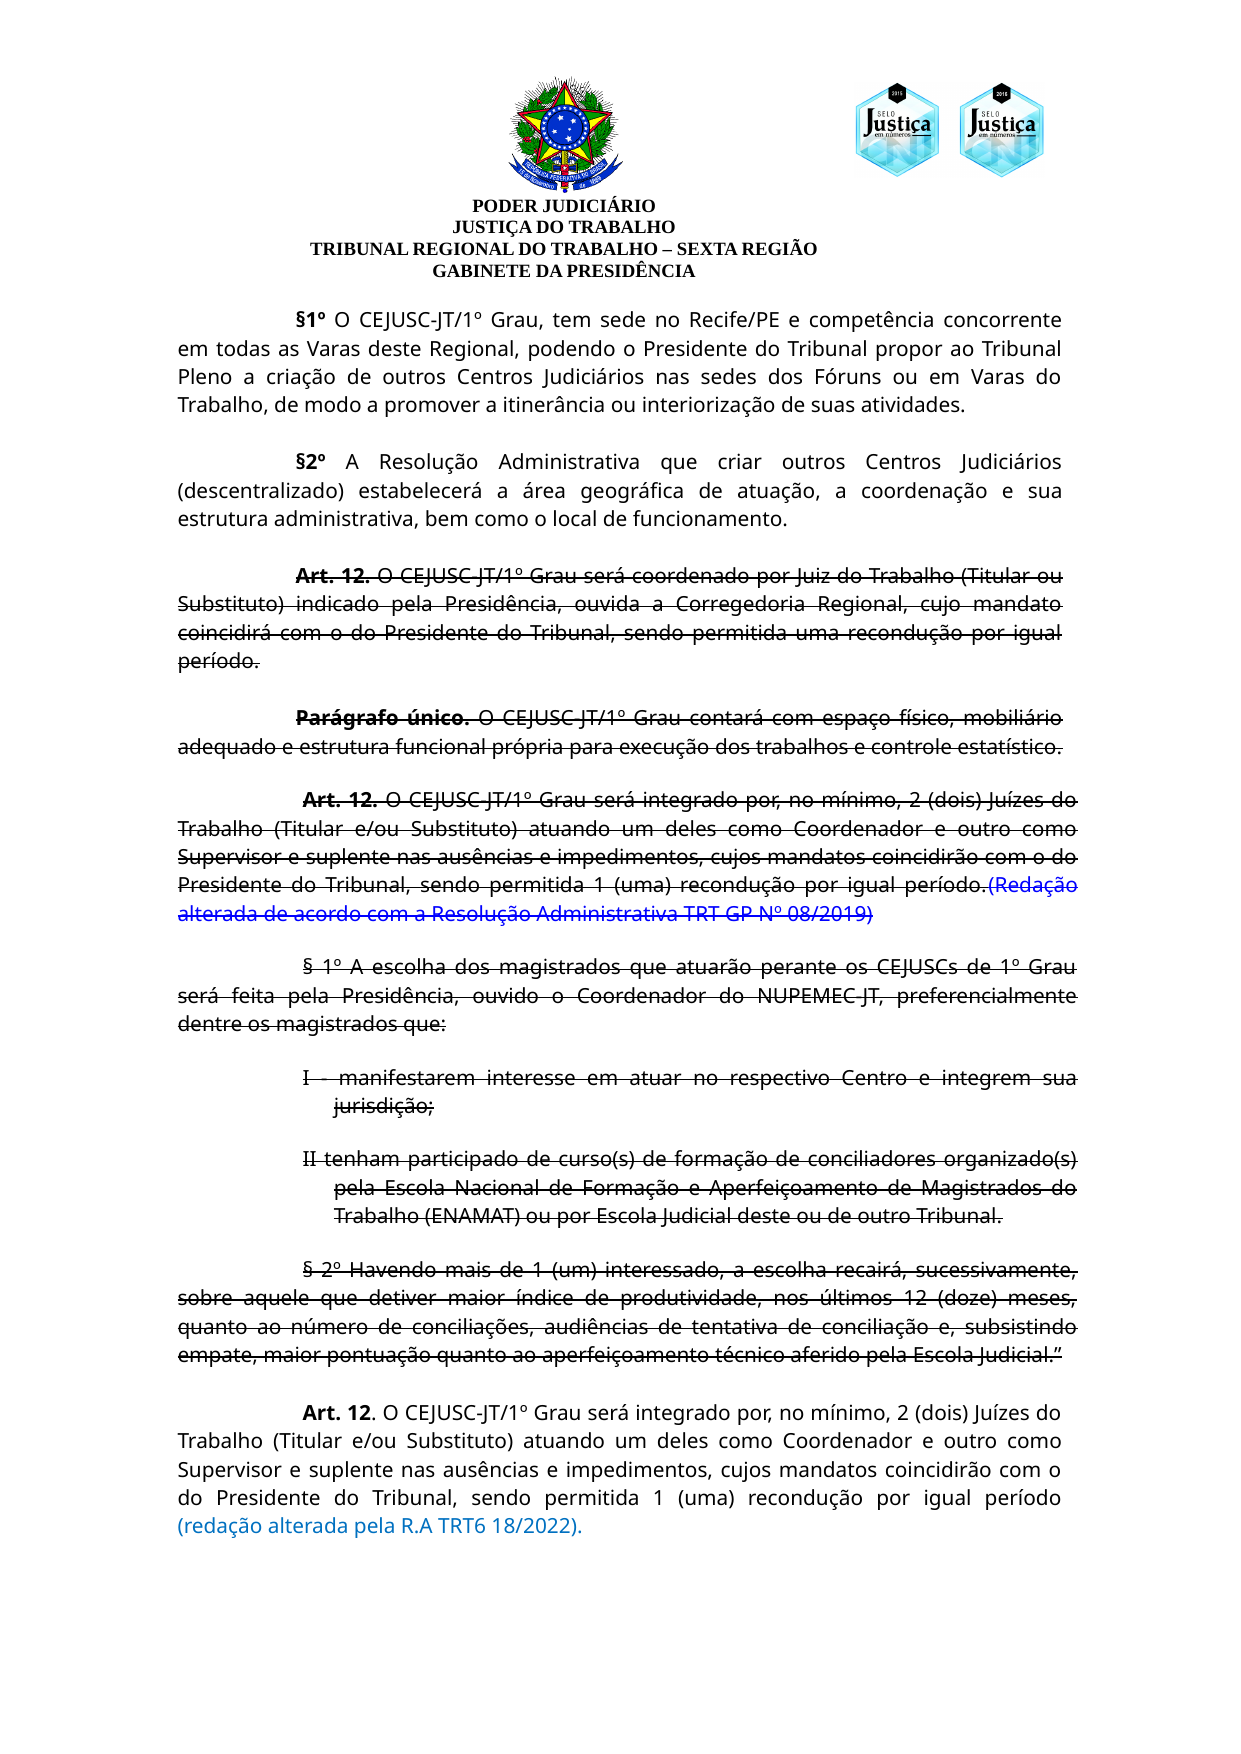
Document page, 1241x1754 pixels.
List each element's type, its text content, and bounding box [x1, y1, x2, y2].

text I - manifestarem interesse em atuar no respectivo Centro e integrem sua jurisdição; [302, 1080, 1078, 1119]
text § 2º Havendo mais de 1 (um) interessado, a escolha recairá, sucessivamente, sobre aquele que detiver maior índice de produtividade, nos últimos 12 (doze) meses, quanto ao número de conciliações, audiências de tentativa de conciliação e, subsistindo empate, maior pontuação quanto ao aperfeiçoamento técnico aferido pela Escola Judicial.” [177, 1329, 1078, 1369]
text § 2º Havendo mais de 1 (um) interessado, a escolha recairá, sucessivamente, sobre aquele que detiver maior índice de produtividade, nos últimos 12 (doze) meses, quanto ao número de conciliações, audiências de tentativa de conciliação e, subsistindo empate, maior pontuação quanto ao aperfeiçoamento técnico aferido pela Escola Judicial.” [177, 1255, 1078, 1328]
text Art. 12. O CEJUSC-JT/1º Grau será integrado por, no mínimo, 2 (dois) Juízes do Trabalho (Titular e/ou Substituto) atuando um deles como Coordenador e outro como Supervisor e suplente nas ausências e impedimentos, cujos mandatos coincidirão com o do Presidente do Tribunal, sendo permitida 1 (uma) recondução por igual período.(Redação alterada de acordo com a Resolução Administrativa TRT GP Nº 08/2019) [177, 859, 1078, 887]
text § 1º A escolha dos magistrados que atuarão perante os CEJUSCs de 1º Grau será feita pela Presidência, ouvido o Coordenador do NUPEMEC-JT, preferencialmente dentre os magistrados que: [177, 952, 1078, 997]
picture [854, 82, 1045, 178]
text §2º A Resolução Administrativa que criar outros Centros Judiciários (descentralizado) estabelecerá a área geográfica de atuação, a coordenação e sua estrutura administrativa, bem como o local de funcionamento. [177, 447, 1063, 533]
text Art. 12. O CEJUSC-JT/1º Grau será integrado por, no mínimo, 2 (dois) Juízes do Trabalho (Titular e/ou Substituto) atuando um deles como Coordenador e outro como Supervisor e suplente nas ausências e impedimentos, cujos mandatos coincidirão com o do Presidente do Tribunal, sendo permitida 1 (uma) recondução por igual período.(Redação alterada de acordo com a Resolução Administrativa TRT GP Nº 08/2019) [177, 888, 1078, 927]
text I - manifestarem interesse em atuar no respectivo Centro e integrem sua jurisdição; [302, 1063, 1078, 1079]
text Art. 12. O CEJUSC-JT/1º Grau será integrado por, no mínimo, 2 (dois) Juízes do Trabalho (Titular e/ou Substituto) atuando um deles como Coordenador e outro como Supervisor e suplente nas ausências e impedimentos, cujos mandatos coincidirão com o do Presidente do Tribunal, sendo permitida 1 (uma) recondução por igual período.(Redação alterada de acordo com a Resolução Administrativa TRT GP Nº 08/2019) [177, 831, 1078, 858]
text II tenham participado de curso(s) de formação de conciliadores organizado(s) pela Escola Nacional de Formação e Aperfeiçoamento de Magistrados do Trabalho (ENAMAT) ou por Escola Judicial deste ou de outro Tribunal. [302, 1144, 1078, 1161]
text Art. 12. O CEJUSC-JT/1º Grau será integrado por, no mínimo, 2 (dois) Juízes do Trabalho (Titular e/ou Substituto) atuando um deles como Coordenador e outro como Supervisor e suplente nas ausências e impedimentos, cujos mandatos coincidirão com o do Presidente do Tribunal, sendo permitida 1 (uma) recondução por igual período.(Redação alterada de acordo com a Resolução Administrativa TRT GP Nº 08/2019) [177, 785, 1078, 830]
text Art. 12. O CEJUSC-JT/1º Grau será integrado por, no mínimo, 2 (dois) Juízes do Trabalho (Titular e/ou Substituto) atuando um deles como Coordenador e outro como Supervisor e suplente nas ausências e impedimentos, cujos mandatos coincidirão com o do Presidente do Tribunal, sendo permitida 1 (uma) recondução por igual período (redação alterada pela R.A TRT6 18/2022). [177, 1398, 1063, 1540]
text Parágrafo único. O CEJUSC-JT/1º Grau contará com espaço físico, mobiliário adequado e estrutura funcional própria para execução dos trabalhos e controle estatístico. [177, 703, 1063, 748]
text Art. 12. O CEJUSC-JT/1º Grau será coordenado por Juiz do Trabalho (Titular ou Substituto) indicado pela Presidência, ouvida a Corregedoria Regional, cujo mandato coincidirá com o do Presidente do Tribunal, sendo permitida uma recondução por igual período. [177, 607, 1063, 675]
picture [502, 73, 626, 195]
text Parágrafo único. O CEJUSC-JT/1º Grau contará com espaço físico, mobiliário adequado e estrutura funcional própria para execução dos trabalhos e controle estatístico. [177, 749, 1063, 760]
text § 1º A escolha dos magistrados que atuarão perante os CEJUSCs de 1º Grau será feita pela Presidência, ouvido o Coordenador do NUPEMEC-JT, preferencialmente dentre os magistrados que: [177, 998, 1078, 1038]
text II tenham participado de curso(s) de formação de conciliadores organizado(s) pela Escola Nacional de Formação e Aperfeiçoamento de Magistrados do Trabalho (ENAMAT) ou por Escola Judicial deste ou de outro Tribunal. [302, 1162, 1078, 1230]
text §1º O CEJUSC-JT/1º Grau, tem sede no Recife/PE e competência concorrente em todas as Varas deste Regional, podendo o Presidente do Tribunal propor ao Tribunal Pleno a criação de outros Centros Judiciários nas sedes dos Fóruns ou em Varas do Trabalho, de modo a promover a itinerância ou interiorização de suas atividades. [177, 305, 1063, 419]
text Art. 12. O CEJUSC-JT/1º Grau será coordenado por Juiz do Trabalho (Titular ou Substituto) indicado pela Presidência, ouvida a Corregedoria Regional, cujo mandato coincidirá com o do Presidente do Tribunal, sendo permitida uma recondução por igual período. [177, 561, 1063, 606]
